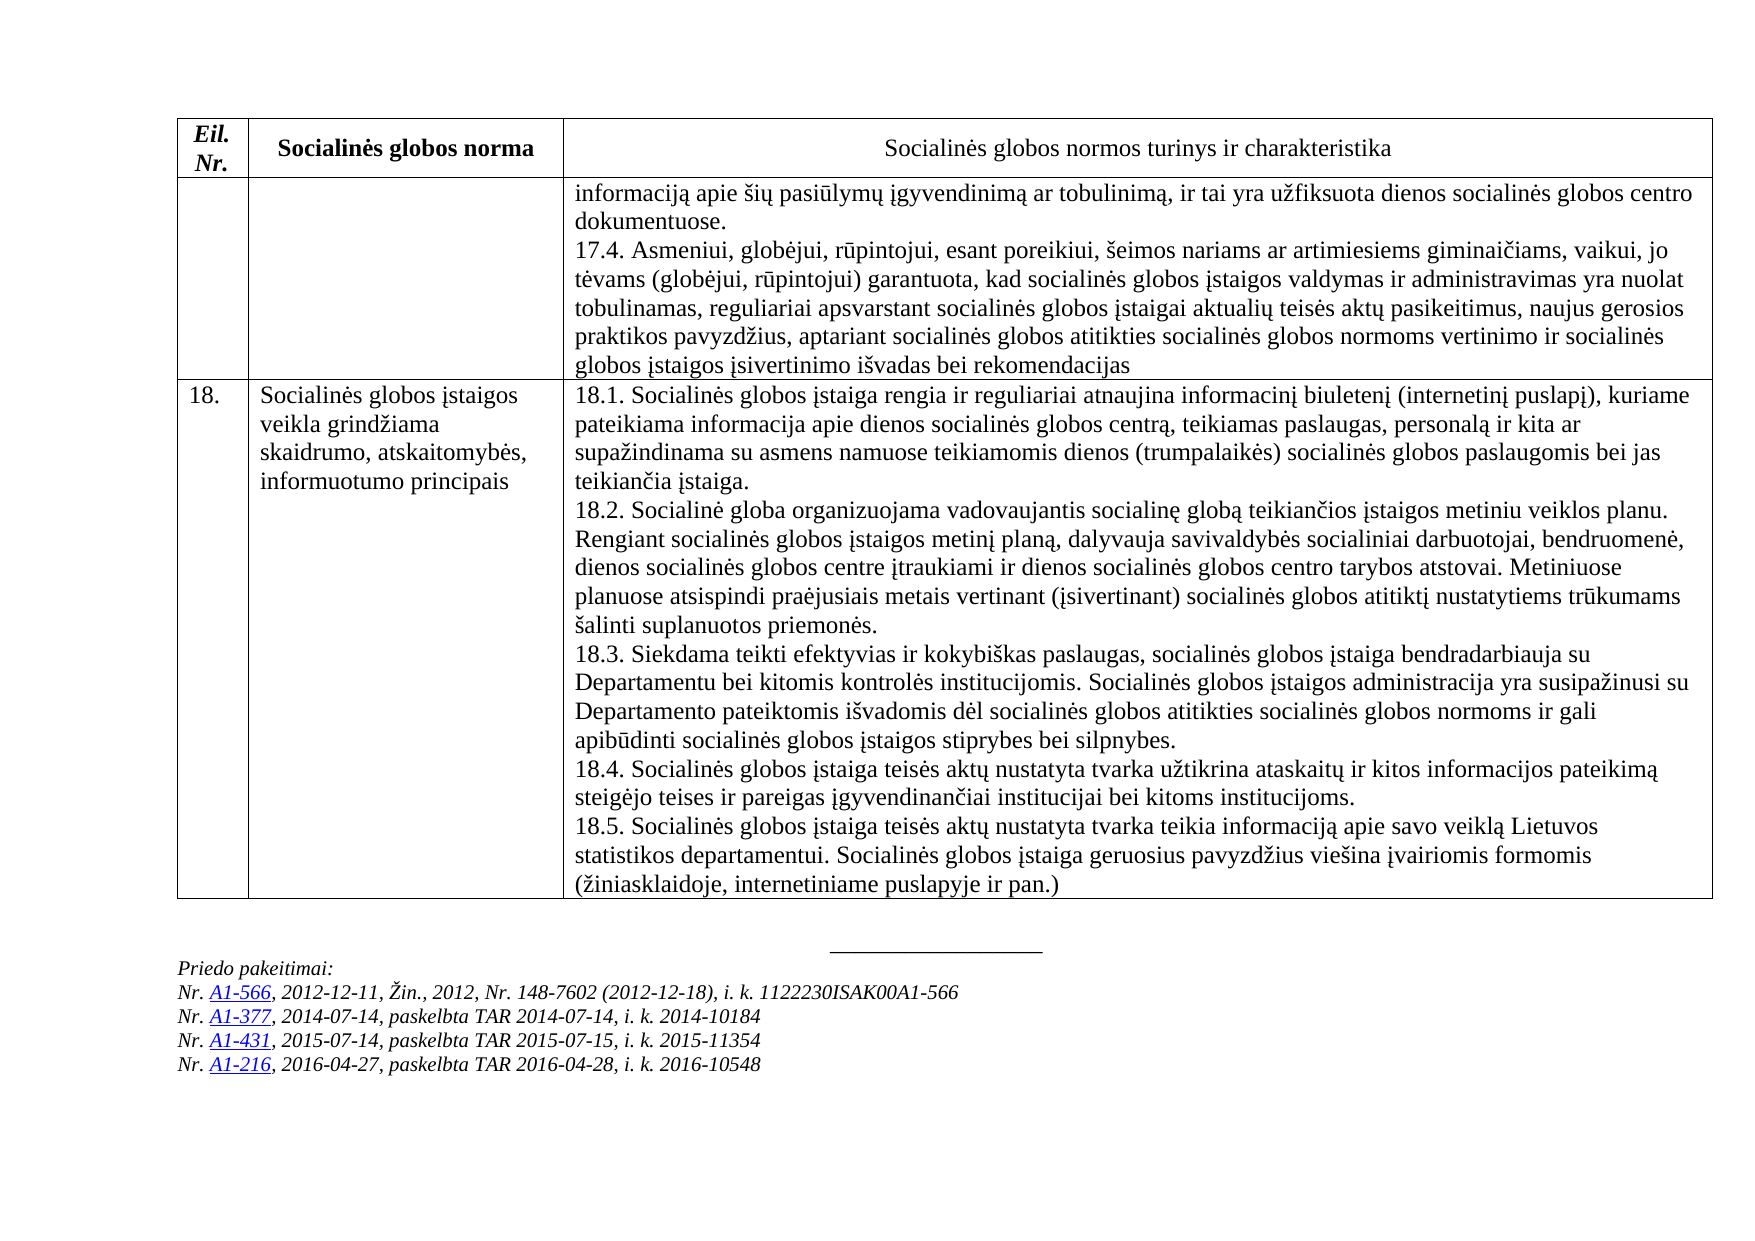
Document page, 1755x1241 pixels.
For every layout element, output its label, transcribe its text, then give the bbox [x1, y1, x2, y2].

table_cell informaciją apie šių pasiūlymų įgyvendinimą ar tobulinimą, ir tai yra užfiksuota dienos socialinės globos centro dokumentuose. 17.4. Asmeniui, globėjui, rūpintojui, esant poreikiui, šeimos nariams ar artimiesiems giminaičiams, vaikui, jo tėvams (globėjui, rūpintojui) garantuota, kad socialinės globos įstaigos valdymas ir administravimas yra nuolat tobulinamas, reguliariai apsvarstant socialinės globos įstaigai aktualių teisės aktų pasikeitimus, naujus gerosios praktikos pavyzdžius, aptariant socialinės globos atitikties socialinės globos normoms vertinimo ir socialinės globos įstaigos įsivertinimo išvadas bei rekomendacijas [564, 178, 1712, 379]
table_cell Socialinės globos įstaigos veikla grindžiama skaidrumo, atskaitomybės, informuotumo principais [249, 380, 563, 897]
table_cell [178, 178, 248, 379]
text Priedo pakeitimai: [177, 956, 1695, 980]
text Nr. A1-566, 2012-12-11, Žin., 2012, Nr. 148-7602 (2012-12-18), i. k. 1122230ISAK00A1-566 [177, 980, 1695, 1004]
table_header Socialinės globos normos turinys ir charakteristika [564, 119, 1712, 177]
table_header Socialinės globos norma [249, 119, 563, 177]
text Nr. A1-216, 2016-04-27, paskelbta TAR 2016-04-28, i. k. 2016-10548 [177, 1052, 1695, 1076]
table_cell 18. [178, 380, 248, 897]
text Nr. A1-431, 2015-07-14, paskelbta TAR 2015-07-15, i. k. 2015-11354 [177, 1028, 1695, 1052]
text _________________ [177, 927, 1695, 956]
text Nr. A1-377, 2014-07-14, paskelbta TAR 2014-07-14, i. k. 2014-10184 [177, 1004, 1695, 1028]
table_cell [249, 178, 563, 379]
table_header Eil. Nr. [178, 119, 248, 177]
table_cell 18.1. Socialinės globos įstaiga rengia ir reguliariai atnaujina informacinį biuletenį (internetinį puslapį), kuriame pateikiama informacija apie dienos socialinės globos centrą, teikiamas paslaugas, personalą ir kita ar supažindinama su asmens namuose teikiamomis dienos (trumpalaikės) socialinės globos paslaugomis bei jas teikiančia įstaiga. 18.2. Socialinė globa organizuojama vadovaujantis socialinę globą teikiančios įstaigos metiniu veiklos planu. Rengiant socialinės globos įstaigos metinį planą, dalyvauja savivaldybės socialiniai darbuotojai, bendruomenė, dienos socialinės globos centre įtraukiami ir dienos socialinės globos centro tarybos atstovai. Metiniuose planuose atsispindi praėjusiais metais vertinant (įsivertinant) socialinės globos atitiktį nustatytiems trūkumams šalinti suplanuotos priemonės. 18.3. Siekdama teikti efektyvias ir kokybiškas paslaugas, socialinės globos įstaiga bendradarbiauja su Departamentu bei kitomis kontrolės institucijomis. Socialinės globos įstaigos administracija yra susipažinusi su Departamento pateiktomis išvadomis dėl socialinės globos atitikties socialinės globos normoms ir gali apibūdinti socialinės globos įstaigos stiprybes bei silpnybes. 18.4. Socialinės globos įstaiga teisės aktų nustatyta tvarka užtikrina ataskaitų ir kitos informacijos pateikimą steigėjo teises ir pareigas įgyvendinančiai institucijai bei kitoms institucijoms. 18.5. Socialinės globos įstaiga teisės aktų nustatyta tvarka teikia informaciją apie savo veiklą Lietuvos statistikos departamentui. Socialinės globos įstaiga geruosius pavyzdžius viešina įvairiomis formomis (žiniasklaidoje, internetiniame puslapyje ir pan.) [564, 380, 1712, 897]
